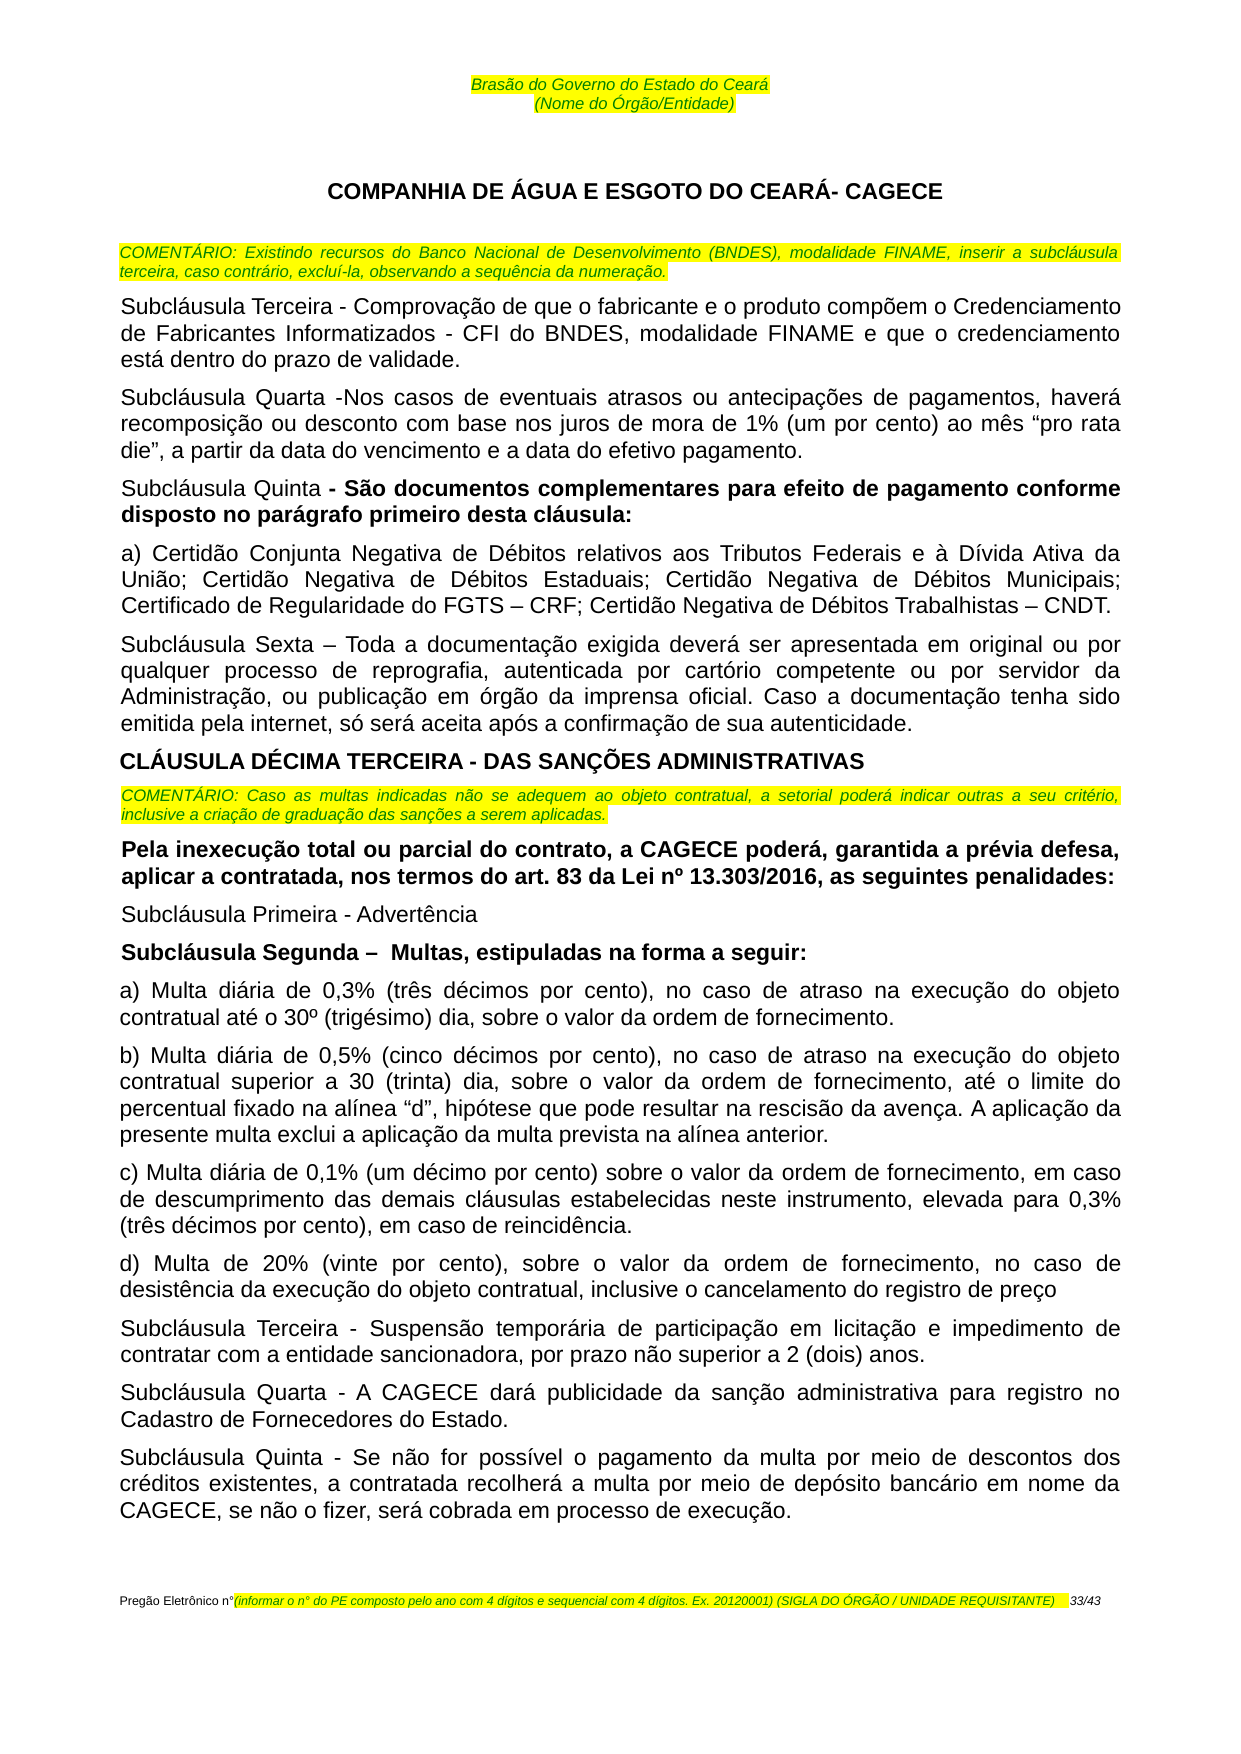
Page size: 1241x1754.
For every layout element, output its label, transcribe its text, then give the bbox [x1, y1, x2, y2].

text Pela inexecução total ou parcial do contrato, a CAGECE poderá, garantida a prévia defesa, aplicar a contratada, nos termos do art. 83 da Lei nº 13.303/2016, as seguintes penalidades: [121, 836, 1121, 889]
text d) Multa de 20% (vinte por cento), sobre o valor da ordem de fornecimento, no caso de desistência da execução do objeto contratual, inclusive o cancelamento do registro de preço [119, 1250, 1121, 1303]
text Subcláusula Quarta -Nos casos de eventuais atrasos ou antecipações de pagamentos, haverá recomposição ou desconto com base nos juros de mora de 1% (um por cento) ao mês “pro rata die”, a partir da data do vencimento e a data do efetivo pagamento. [120, 384, 1121, 463]
text Subcláusula Quinta - São documentos complementares para efeito de pagamento conforme disposto no parágrafo primeiro desta cláusula: [121, 475, 1121, 528]
text a) Multa diária de 0,3% (três décimos por cento), no caso de atraso na execução do objeto contratual até o 30º (trigésimo) dia, sobre o valor da ordem de fornecimento. [119, 977, 1121, 1030]
text Subcláusula Sexta – Toda a documentação exigida deverá ser apresentada em original ou por qualquer processo de reprografia, autenticada por cartório competente ou por servidor da Administração, ou publicação em órgão da imprensa oficial. Caso a documentação tenha sido emitida pela internet, só será aceita após a confirmação de sua autenticidade. [120, 631, 1121, 736]
text COMENTÁRIO: Existindo recursos do Banco Nacional de Desenvolvimento (BNDES), modalidade FINAME, inserir a subcláusula terceira, caso contrário, excluí-la, observando a sequência da numeração. [119, 243, 1121, 281]
text COMENTÁRIO: Caso as multas indicadas não se adequem ao objeto contratual, a setorial poderá indicar outras a seu critério, inclusive a criação de graduação das sanções a serem aplicadas. [121, 786, 1121, 824]
text Subcláusula Quarta - A CAGECE dará publicidade da sanção administrativa para registro no Cadastro de Fornecedores do Estado. [120, 1379, 1121, 1432]
text Subcláusula Terceira - Comprovação de que o fabricante e o produto compõem o Credenciamento de Fabricantes Informatizados - CFI do BNDES, modalidade FINAME e que o credenciamento está dentro do prazo de validade. [120, 293, 1121, 372]
text b) Multa diária de 0,5% (cinco décimos por cento), no caso de atraso na execução do objeto contratual superior a 30 (trinta) dia, sobre o valor da ordem de fornecimento, até o limite do percentual fixado na alínea “d”, hipótese que pode resultar na rescisão da avença. A aplicação da presente multa exclui a aplicação da multa prevista na alínea anterior. [119, 1042, 1121, 1147]
text CLÁUSULA DÉCIMA TERCEIRA - DAS SANÇÕES ADMINISTRATIVAS [119, 748, 1123, 774]
text Subcláusula Terceira - Suspensão temporária de participação em licitação e impedimento de contratar com a entidade sancionadora, por prazo não superior a 2 (dois) anos. [120, 1315, 1121, 1367]
text a) Certidão Conjunta Negativa de Débitos relativos aos Tributos Federais e à Dívida Ativa da União; Certidão Negativa de Débitos Estaduais; Certidão Negativa de Débitos Municipais; Certificado de Regularidade do FGTS – CRF; Certidão Negativa de Débitos Trabalhistas – CNDT. [121, 539, 1121, 619]
text Subcláusula Primeira - Advertência [121, 901, 1121, 927]
text Subcláusula Quinta - Se não for possível o pagamento da multa por meio de descontos dos créditos existentes, a contratada recolherá a multa por meio de depósito bancário em nome da CAGECE, se não o fizer, será cobrada em processo de execução. [119, 1444, 1121, 1523]
text Subcláusula Segunda – Multas, estipuladas na forma a seguir: [121, 939, 1121, 965]
text c) Multa diária de 0,1% (um décimo por cento) sobre o valor da ordem de fornecimento, em caso de descumprimento das demais cláusulas estabelecidas neste instrumento, elevada para 0,3% (três décimos por cento), em caso de reincidência. [119, 1159, 1121, 1238]
